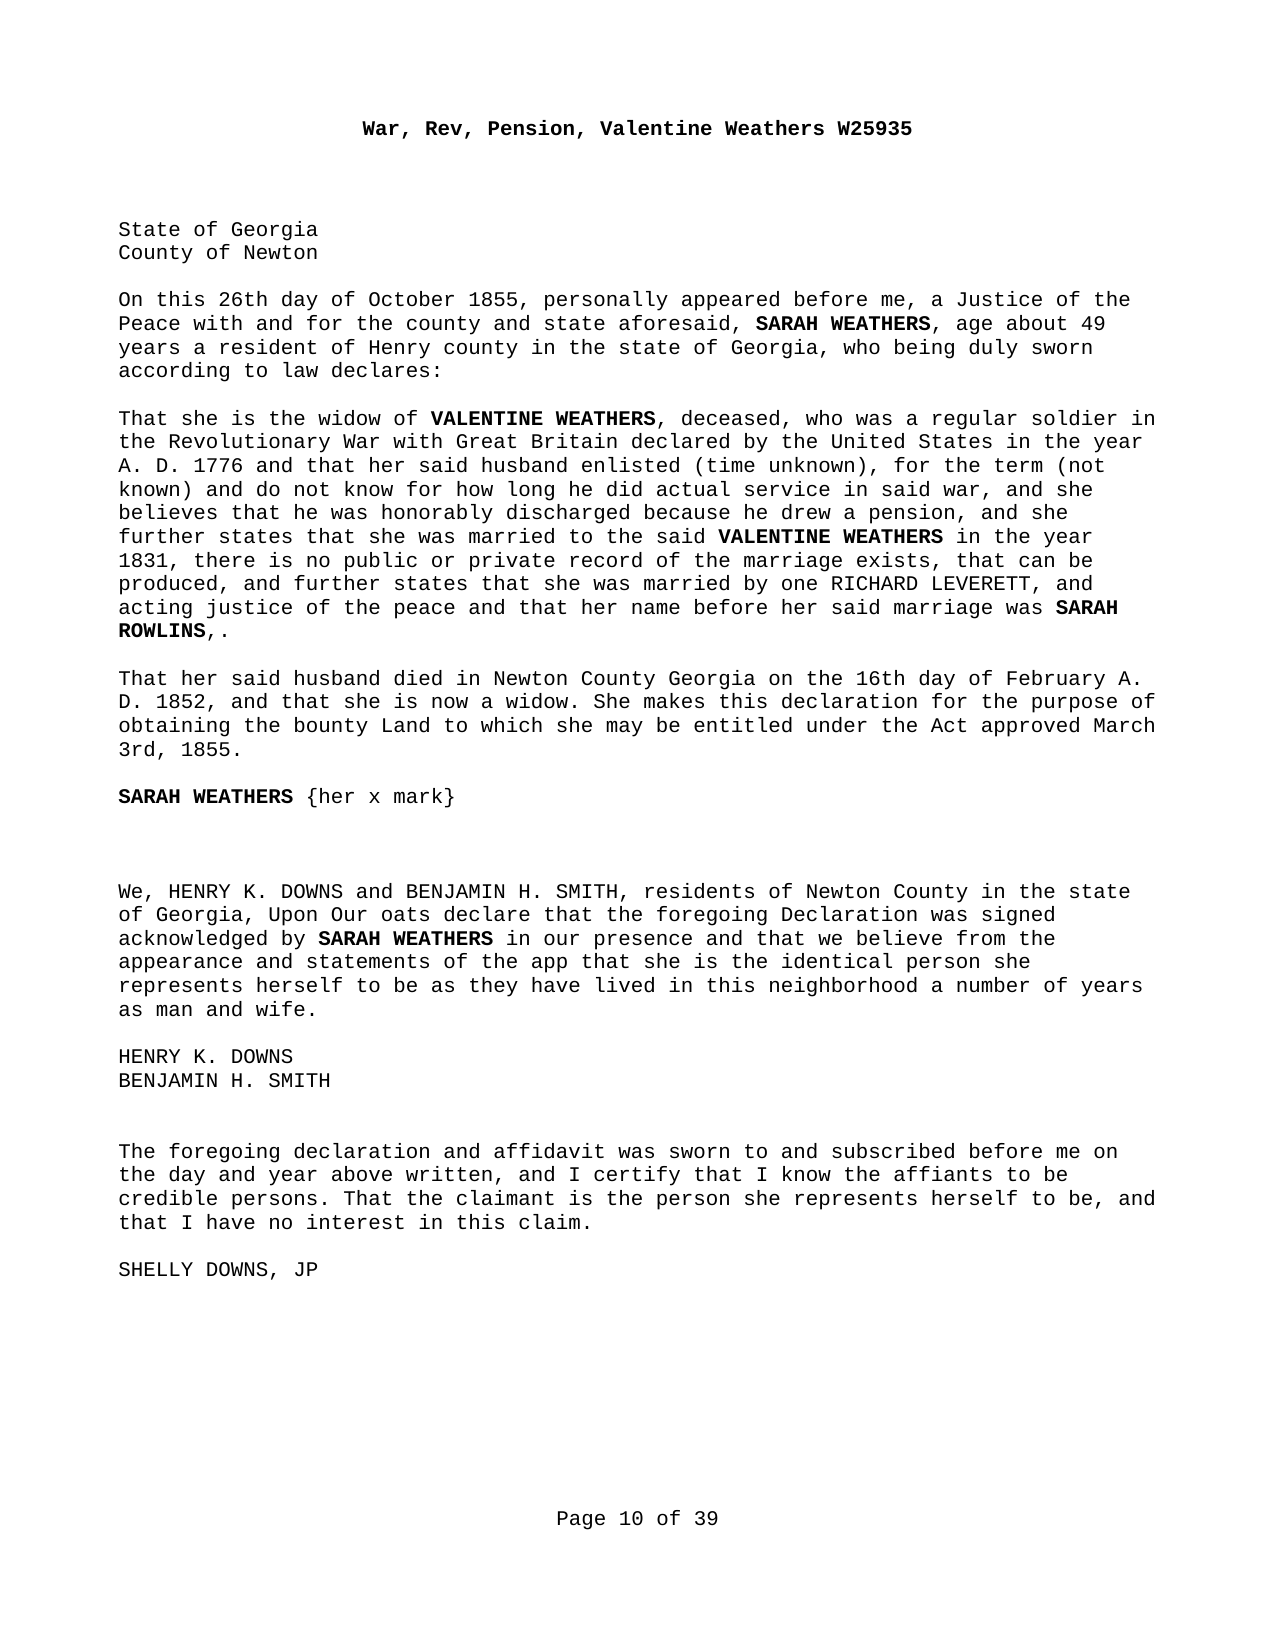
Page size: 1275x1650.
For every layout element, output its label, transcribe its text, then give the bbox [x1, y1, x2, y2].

text SARAH WEATHERS {her x mark} [118, 786, 1157, 810]
text SHELLY DOWNS, JP [118, 1259, 1157, 1283]
text County of Newton [118, 242, 1157, 266]
text The foregoing declaration and affidavit was sworn to and subscribed before me on the day and year above written, and I certify that I know the affiants to be credible persons. That the claimant is the person she represents herself to be, and that I have no interest in this claim. [118, 1141, 1157, 1235]
text That she is the widow of VALENTINE WEATHERS, deceased, who was a regular soldier in the Revolutionary War with Great Britain declared by the United States in the year A. D. 1776 and that her said husband enlisted (time unknown), for the term (not known) and do not know for how long he did actual service in said war, and she believes that he was honorably discharged because he drew a pension, and she further states that she was married to the said VALENTINE WEATHERS in the year 1831, there is no public or private record of the marriage exists, that can be produced, and further states that she was married by one Richard LeverEtT, and acting justice of the peace and that her name before her said marriage was SARAH ROWLINS,. [118, 408, 1157, 644]
text Henry K. DOWNS [118, 1046, 1157, 1070]
text On this 26th day of October 1855, personally appeared before me, a Justice of the Peace with and for the county and state aforesaid, SARAH WEATHERS, age about 49 years a resident of Henry county in the state of Georgia, who being duly sworn according to law declares: [118, 289, 1157, 384]
text We, Henry K. DOWNS and Benjamin H. Smith, residents of Newton County in the state of Georgia, Upon Our oats declare that the foregoing Declaration was signed acknowledged by SARAH WEATHERS in our presence and that we believe from the appearance and statements of the app that she is the identical person she represents herself to be as they have lived in this neighborhood a number of years as man and wife. [118, 881, 1157, 1022]
text State of Georgia [118, 218, 1157, 242]
text Benjamin H. Smith [118, 1070, 1157, 1093]
text That her said husband died in Newton County Georgia on the 16th day of February A. D. 1852, and that she is now a widow. She makes this declaration for the purpose of obtaining the bounty Land to which she may be entitled under the Act approved March 3rd, 1855. [118, 668, 1157, 762]
